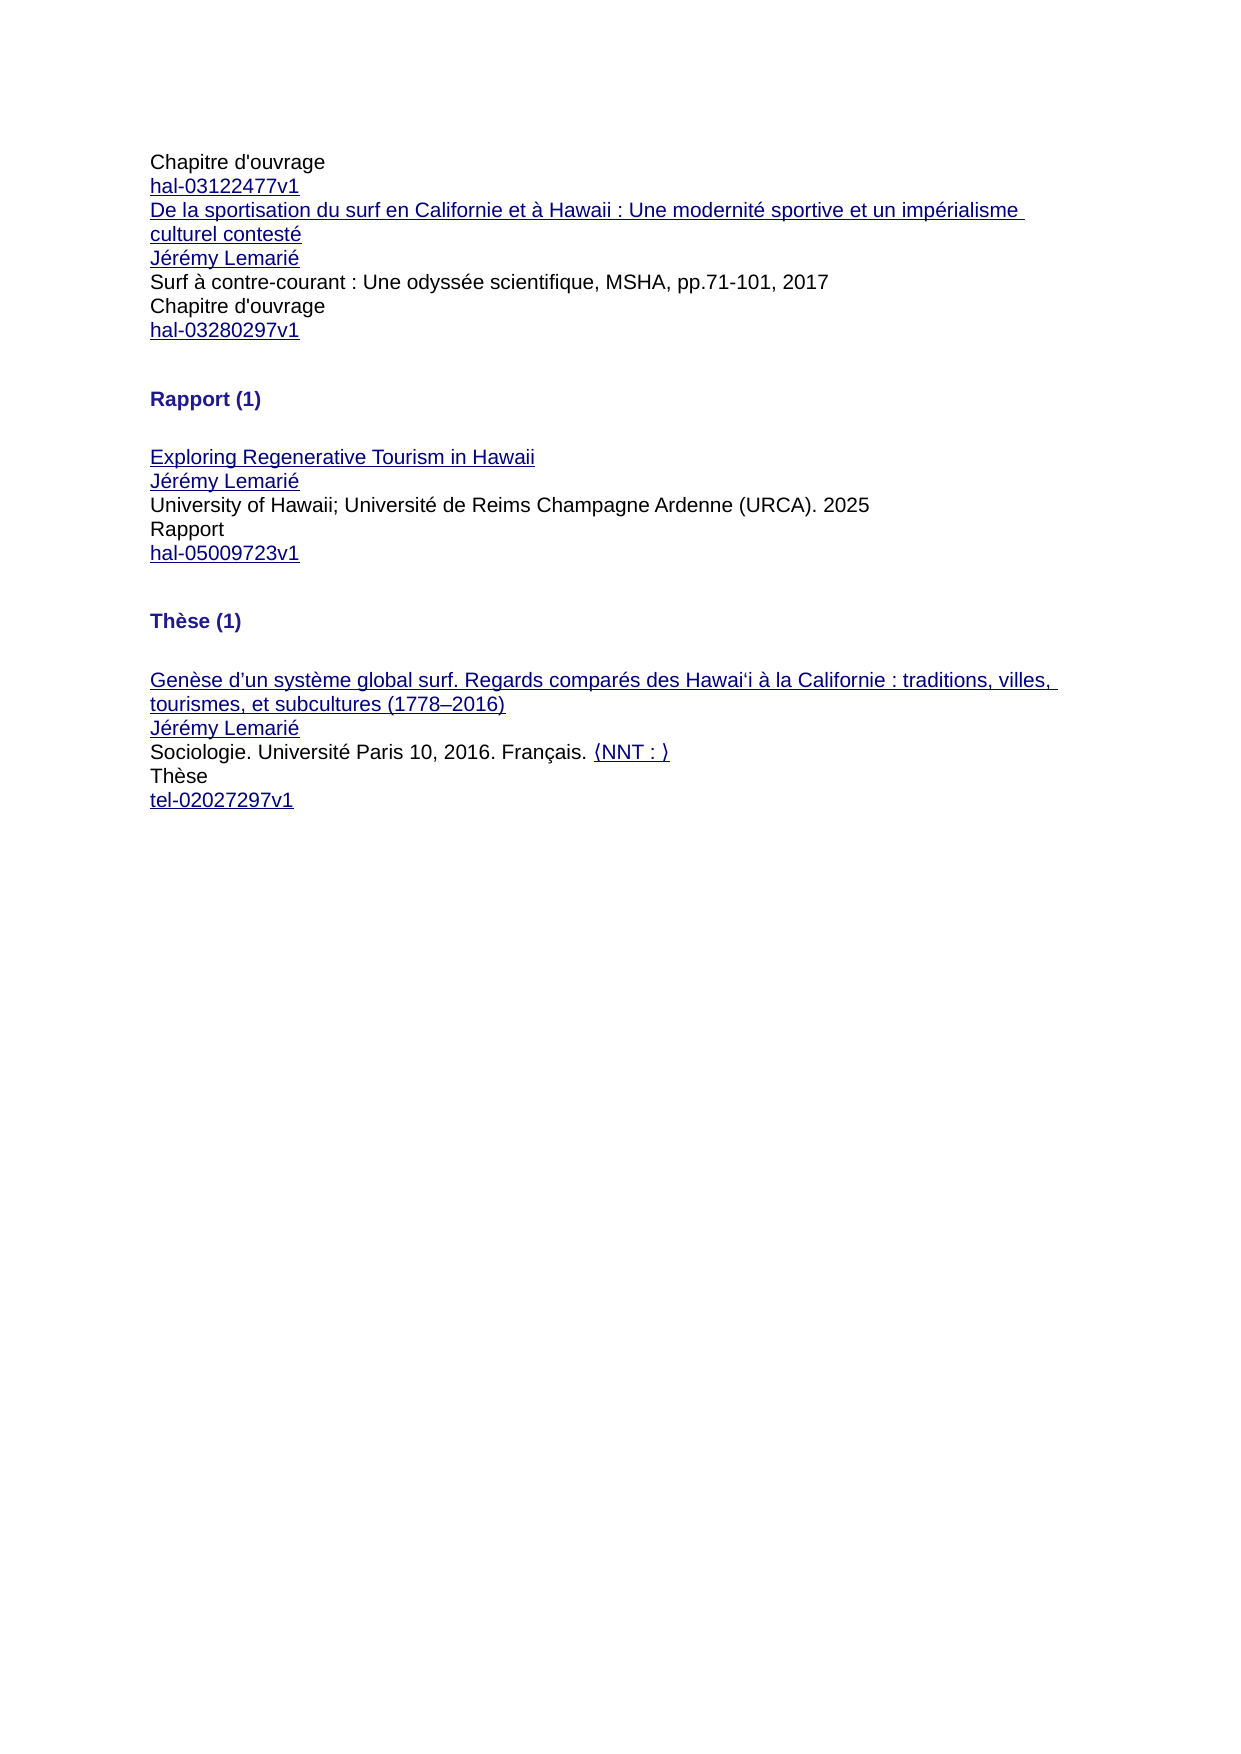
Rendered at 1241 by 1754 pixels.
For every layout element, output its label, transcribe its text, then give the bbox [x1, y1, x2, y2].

table_cell De la sportisation du surf en Californie et à Hawaii : Une modernité sportive et un impérialisme culturel contesté Jérémy Lemarié Surf à contre-courant : Une odyssée scientifique, MSHA, pp.71-101, 2017 Chapitre d'ouvrage hal-03280297v1 [150, 198, 1090, 342]
table_header Chapitre d'ouvrage hal-03122477v1 [150, 150, 1090, 198]
table_header Exploring Regenerative Tourism in Hawaii Jérémy Lemarié University of Hawaii; Université de Reims Champagne Ardenne (URCA). 2025 Rapport hal-05009723v1 [150, 445, 1090, 564]
subtitle Rapport (1) [150, 386, 1090, 410]
table_header Genèse d’un système global surf. Regards comparés des Hawai‘i à la Californie : traditions, villes, tourismes, et subcultures (1778–2016) Jérémy Lemarié Sociologie. Université Paris 10, 2016. Français. ⟨NNT : ⟩ Thèse tel-02027297v1 [150, 668, 1090, 811]
subtitle Thèse (1) [150, 609, 1090, 633]
